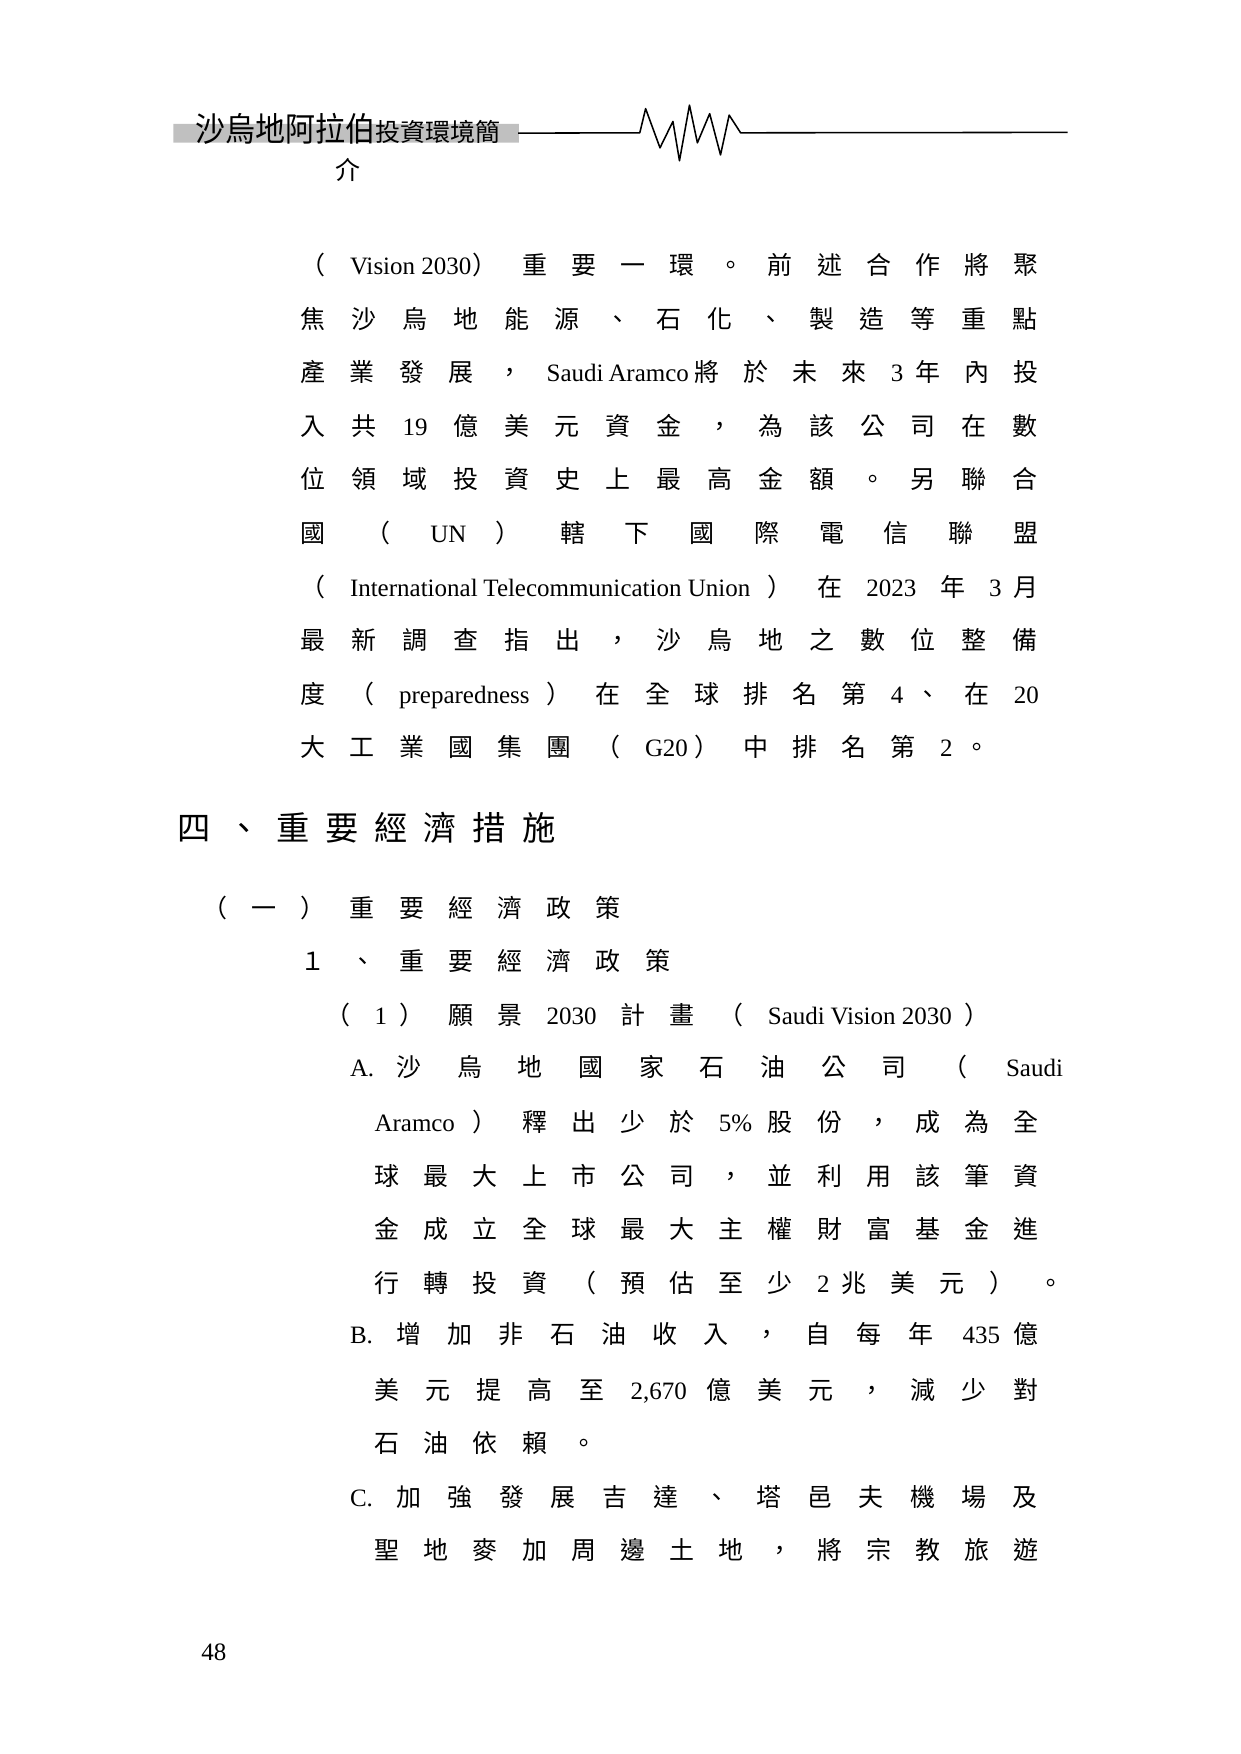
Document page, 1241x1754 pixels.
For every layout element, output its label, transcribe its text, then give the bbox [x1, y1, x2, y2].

text 沙烏地國家石油公司（Saudi Aramco）與南韓三星電子公司（Samsung Electronics）於2023年3月23日簽署一項合作協議，將共同於沙烏地針對工業發展所需推建第5代行動通訊技術（5G）網路，以利加速沙烏地數位轉型及經濟多元化發展，此為沙烏地2030願景政策（Vision 2030）重要一環。前述合作將聚焦沙烏地能源、石化、製造等重點產業發展，Saudi Aramco將於未來3年內投入共19億美元資金，為該公司在數位領域投資史上最高金額。另聯合國（UN）轄下國際電信聯盟（International Telecommunication Union）在2023年3月最新調查指出，沙烏地之數位整備度（preparedness）在全球排名第4、在20大工業國集團（G20）中排名第2。 [276, 237, 1063, 773]
text C. 加強發展吉達、塔邑夫機場及聖地麥加周邊土地，將宗教旅遊 [325, 1469, 1063, 1576]
text 四、重要經濟措施 [178, 799, 1063, 853]
text B. 增加非石油收入，自每年435億美元提高至2,670億美元，減少對石油依賴。 [325, 1308, 1063, 1469]
text A. 沙烏地國家石油公司（Saudi Aramco）釋出少於5%股份，成為全球最大上市公司，並利用該筆資金成立全球最大主權財富基金進行轉投資（預估至少2兆美元）。 [325, 1040, 1063, 1308]
text （一）重要經濟政策 [202, 880, 1063, 933]
text （1）願景2030計畫（Saudi Vision 2030） [301, 987, 1063, 1040]
text １、重要經濟政策 [276, 933, 1063, 987]
